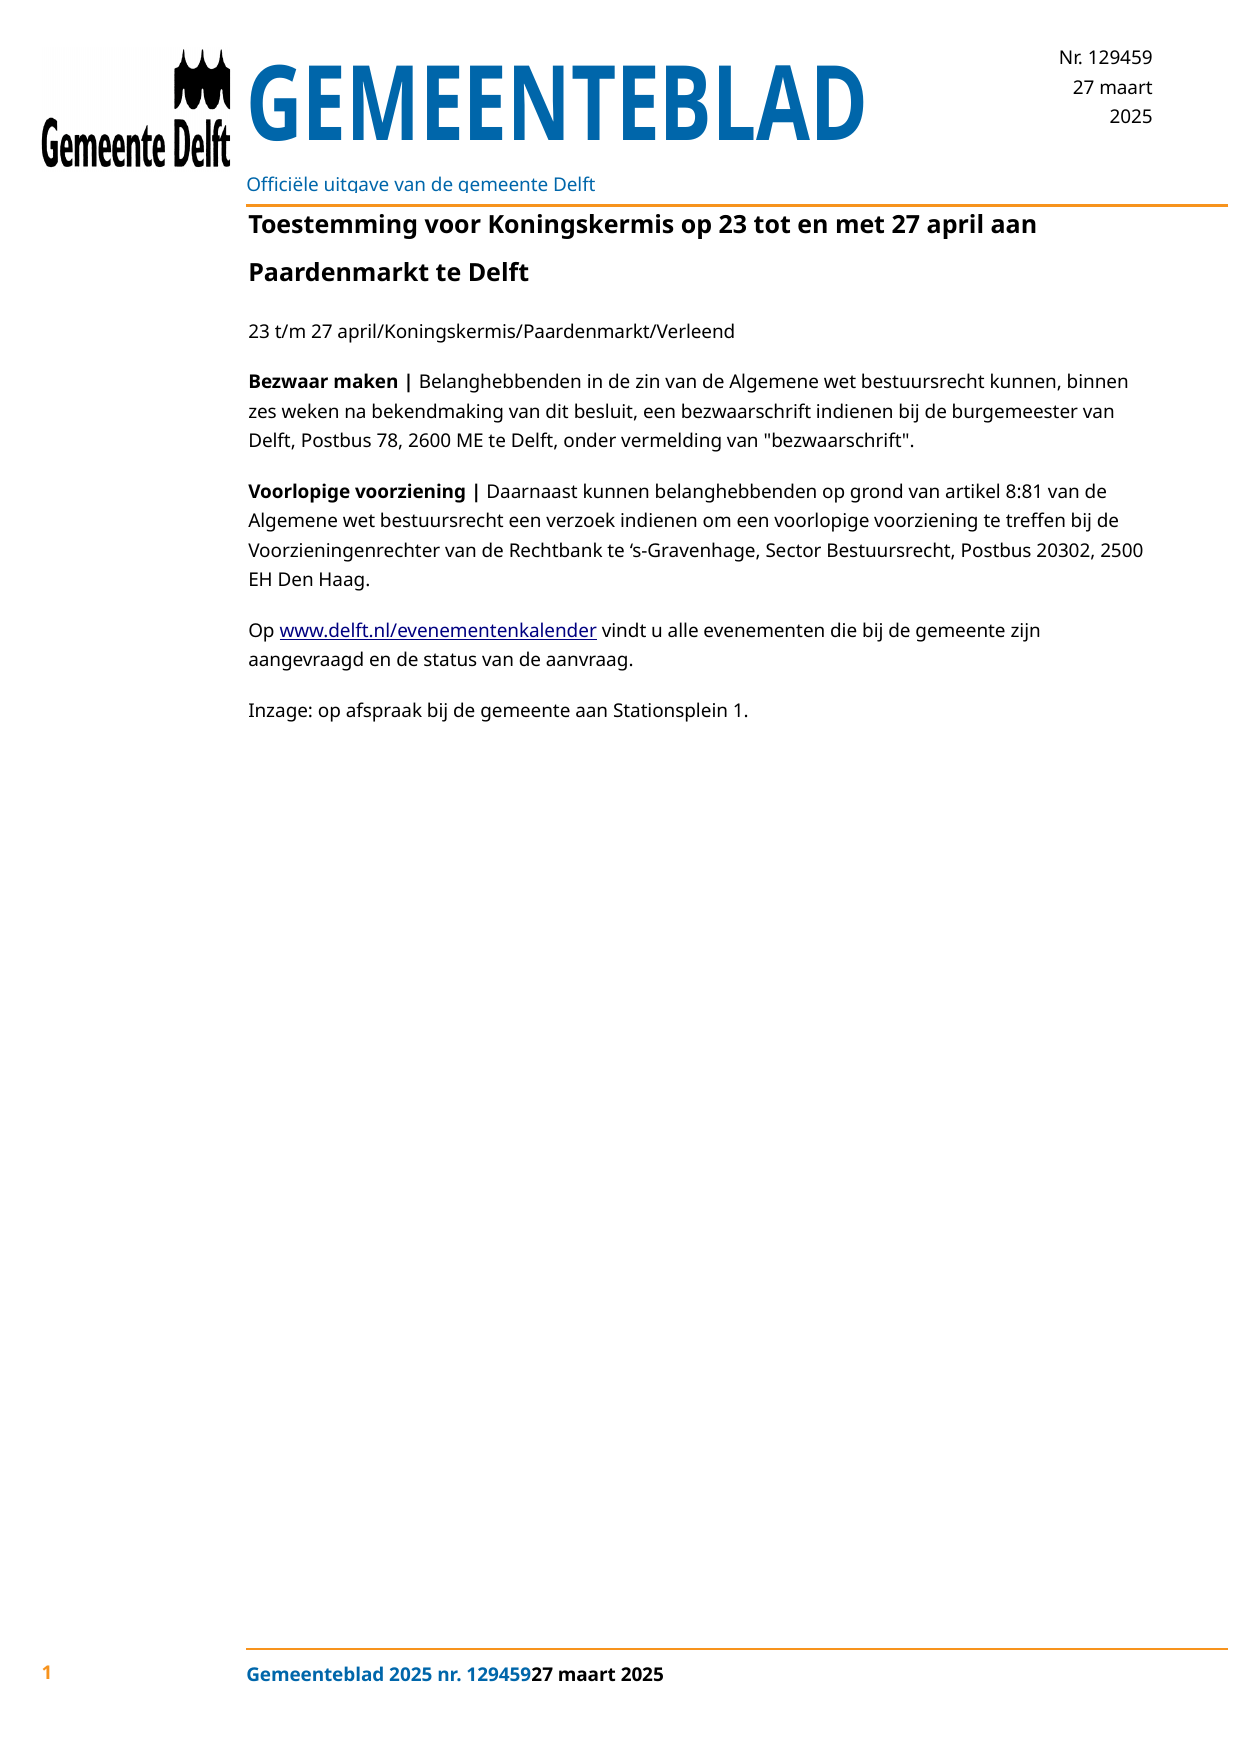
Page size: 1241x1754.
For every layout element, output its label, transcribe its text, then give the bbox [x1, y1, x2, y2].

text Op www.delft.nl/evenementenkalender vindt u alle evenementen die bij de gemeente zijn aangevraagd en de status van de aanvraag. [248, 617, 1152, 672]
text Bezwaar maken | Belanghebbenden in de zin van de Algemene wet bestuursrecht kunnen, binnen zes weken na bekendmaking van dit besluit, een bezwaarschrift indienen bij de burgemeester van Delft, Postbus 78, 2600 ME te Delft, onder vermelding van "bezwaarschrift". [248, 368, 1152, 453]
text 23 t/m 27 april/Koningskermis/Paardenmarkt/Verleend [248, 318, 1152, 344]
text Toestemming voor Koningskermis op 23 tot en met 27 april aan Paardenmarkt te Delft [248, 207, 1152, 288]
text Inzage: op afspraak bij de gemeente aan Stationsplein 1. [248, 697, 1152, 723]
text Voorlopige voorziening | Daarnaast kunnen belanghebbenden op grond van artikel 8:81 van de Algemene wet bestuursrecht een verzoek indienen om een voorlopige voorziening te treffen bij de Voorzieningenrechter van de Rechtbank te ‘s-Gravenhage, Sector Bestuursrecht, Postbus 20302, 2500 EH Den Haag. [248, 478, 1152, 592]
picture [41, 47, 231, 172]
